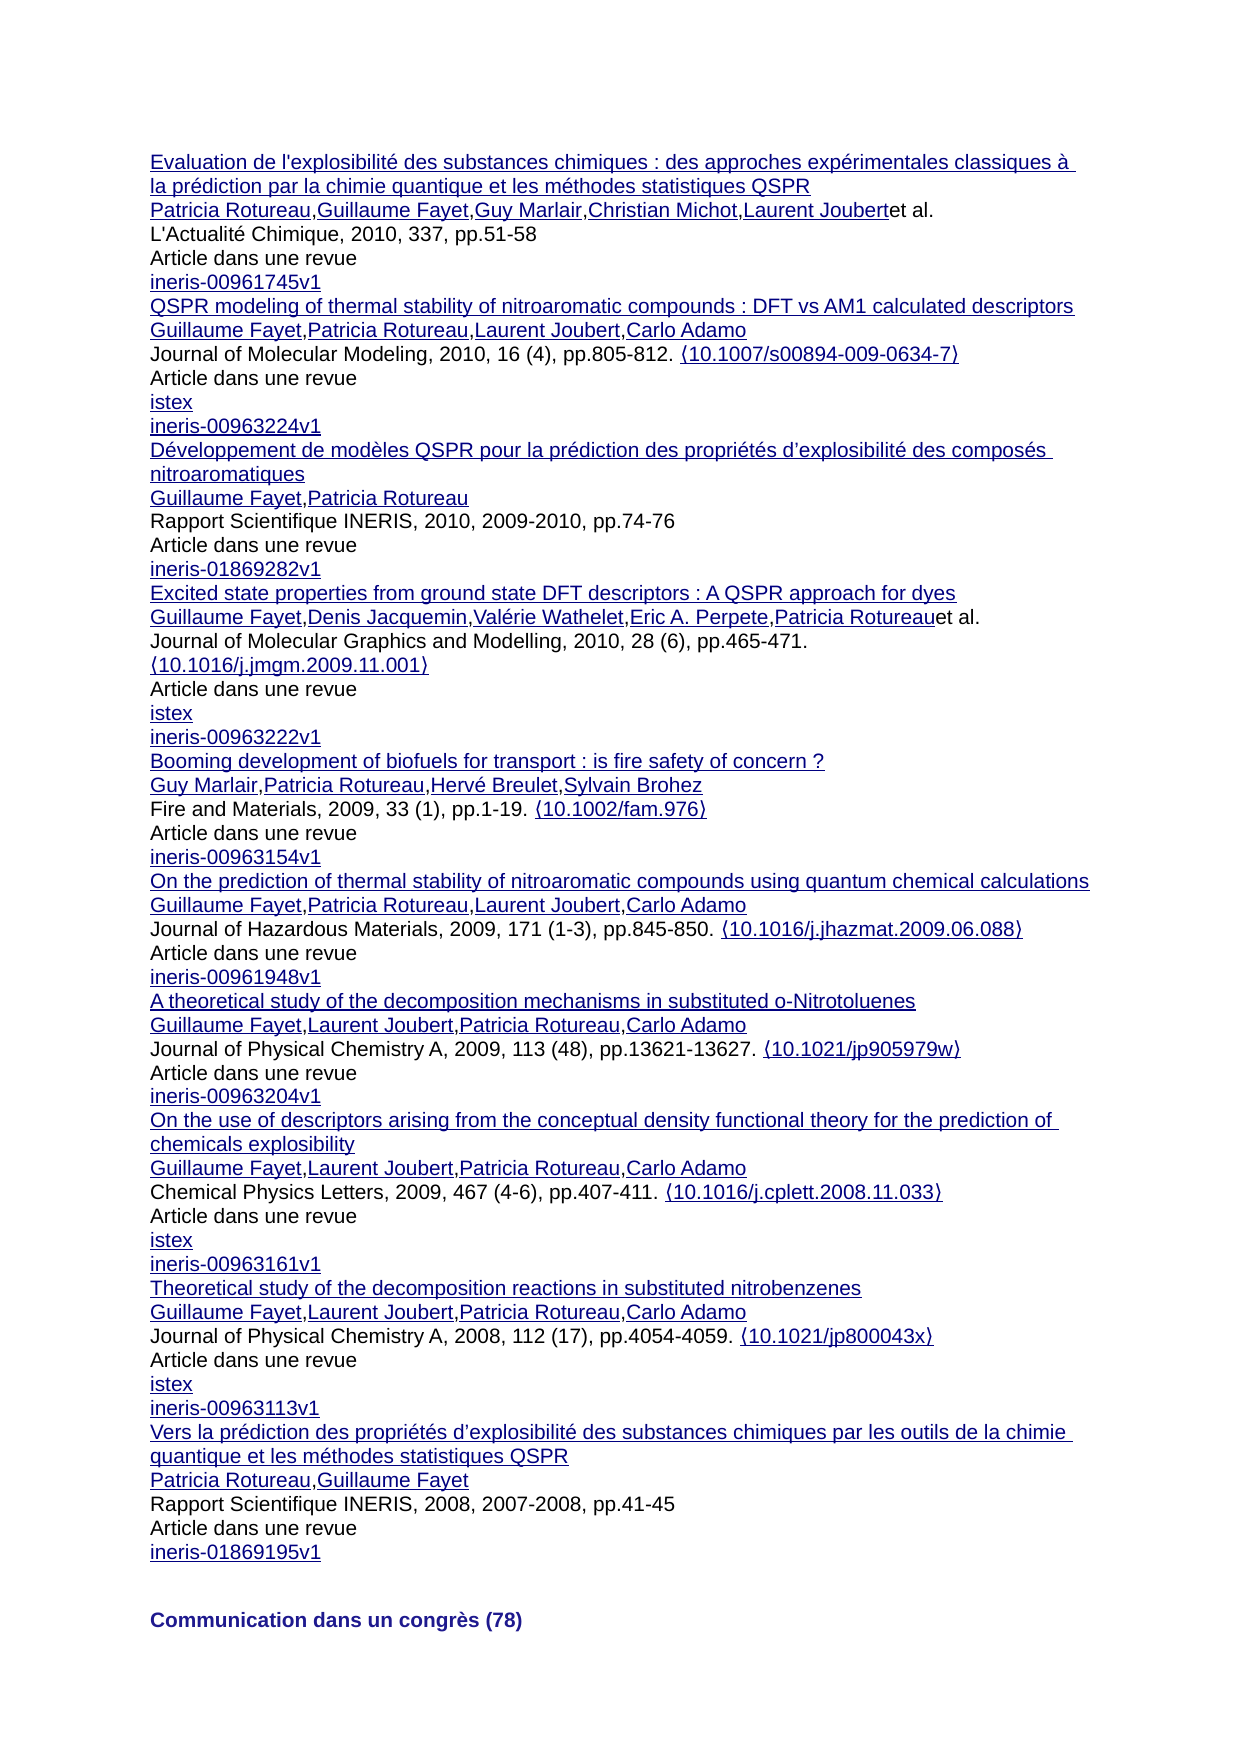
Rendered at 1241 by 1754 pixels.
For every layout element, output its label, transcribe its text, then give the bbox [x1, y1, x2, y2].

subtitle Communication dans un congrès (78) [150, 1608, 1090, 1632]
table_cell Booming development of biofuels for transport : is fire safety of concern ? Guy Marlair,Patricia Rotureau,Hervé Breulet,Sylvain Brohez Fire and Materials, 2009, 33 (1), pp.1-19. ⟨10.1002/fam.976⟩ Article dans une revue ineris-00963154v1 [150, 749, 1090, 869]
table_cell Theoretical study of the decomposition reactions in substituted nitrobenzenes Guillaume Fayet,Laurent Joubert,Patricia Rotureau,Carlo Adamo Journal of Physical Chemistry A, 2008, 112 (17), pp.4054-4059. ⟨10.1021/jp800043x⟩ Article dans une revue istex ineris-00963113v1 [150, 1276, 1090, 1420]
table_cell On the use of descriptors arising from the conceptual density functional theory for the prediction of chemicals explosibility Guillaume Fayet,Laurent Joubert,Patricia Rotureau,Carlo Adamo Chemical Physics Letters, 2009, 467 (4-6), pp.407-411. ⟨10.1016/j.cplett.2008.11.033⟩ Article dans une revue istex ineris-00963161v1 [150, 1108, 1090, 1276]
table_cell Excited state properties from ground state DFT descriptors : A QSPR approach for dyes Guillaume Fayet,Denis Jacquemin,Valérie Wathelet,Eric A. Perpete,Patricia Rotureauet al. Journal of Molecular Graphics and Modelling, 2010, 28 (6), pp.465-471. ⟨10.1016/j.jmgm.2009.11.001⟩ Article dans une revue istex ineris-00963222v1 [150, 581, 1090, 749]
table_cell Vers la prédiction des propriétés d’explosibilité des substances chimiques par les outils de la chimie quantique et les méthodes statistiques QSPR Patricia Rotureau,Guillaume Fayet Rapport Scientifique INERIS, 2008, 2007-2008, pp.41-45 Article dans une revue ineris-01869195v1 [150, 1420, 1090, 1563]
table_cell On the prediction of thermal stability of nitroaromatic compounds using quantum chemical calculations [150, 869, 1090, 890]
table_cell Guillaume Fayet,Patricia Rotureau,Laurent Joubert,Carlo Adamo Journal of Hazardous Materials, 2009, 171 (1-3), pp.845-850. ⟨10.1016/j.jhazmat.2009.06.088⟩ Article dans une revue ineris-00961948v1 [150, 891, 1090, 988]
table_cell Développement de modèles QSPR pour la prédiction des propriétés d’explosibilité des composés nitroaromatiques Guillaume Fayet,Patricia Rotureau Rapport Scientifique INERIS, 2010, 2009-2010, pp.74-76 Article dans une revue ineris-01869282v1 [150, 438, 1090, 581]
table_cell A theoretical study of the decomposition mechanisms in substituted o-Nitrotoluenes Guillaume Fayet,Laurent Joubert,Patricia Rotureau,Carlo Adamo Journal of Physical Chemistry A, 2009, 113 (48), pp.13621-13627. ⟨10.1021/jp905979w⟩ Article dans une revue ineris-00963204v1 [150, 989, 1090, 1108]
table_cell QSPR modeling of thermal stability of nitroaromatic compounds : DFT vs AM1 calculated descriptors Guillaume Fayet,Patricia Rotureau,Laurent Joubert,Carlo Adamo Journal of Molecular Modeling, 2010, 16 (4), pp.805-812. ⟨10.1007/s00894-009-0634-7⟩ Article dans une revue istex ineris-00963224v1 [150, 294, 1090, 437]
table_cell Evaluation de l'explosibilité des substances chimiques : des approches expérimentales classiques à la prédiction par la chimie quantique et les méthodes statistiques QSPR Patricia Rotureau,Guillaume Fayet,Guy Marlair,Christian Michot,Laurent Joubertet al. L'Actualité Chimique, 2010, 337, pp.51-58 Article dans une revue ineris-00961745v1 [150, 150, 1090, 294]
